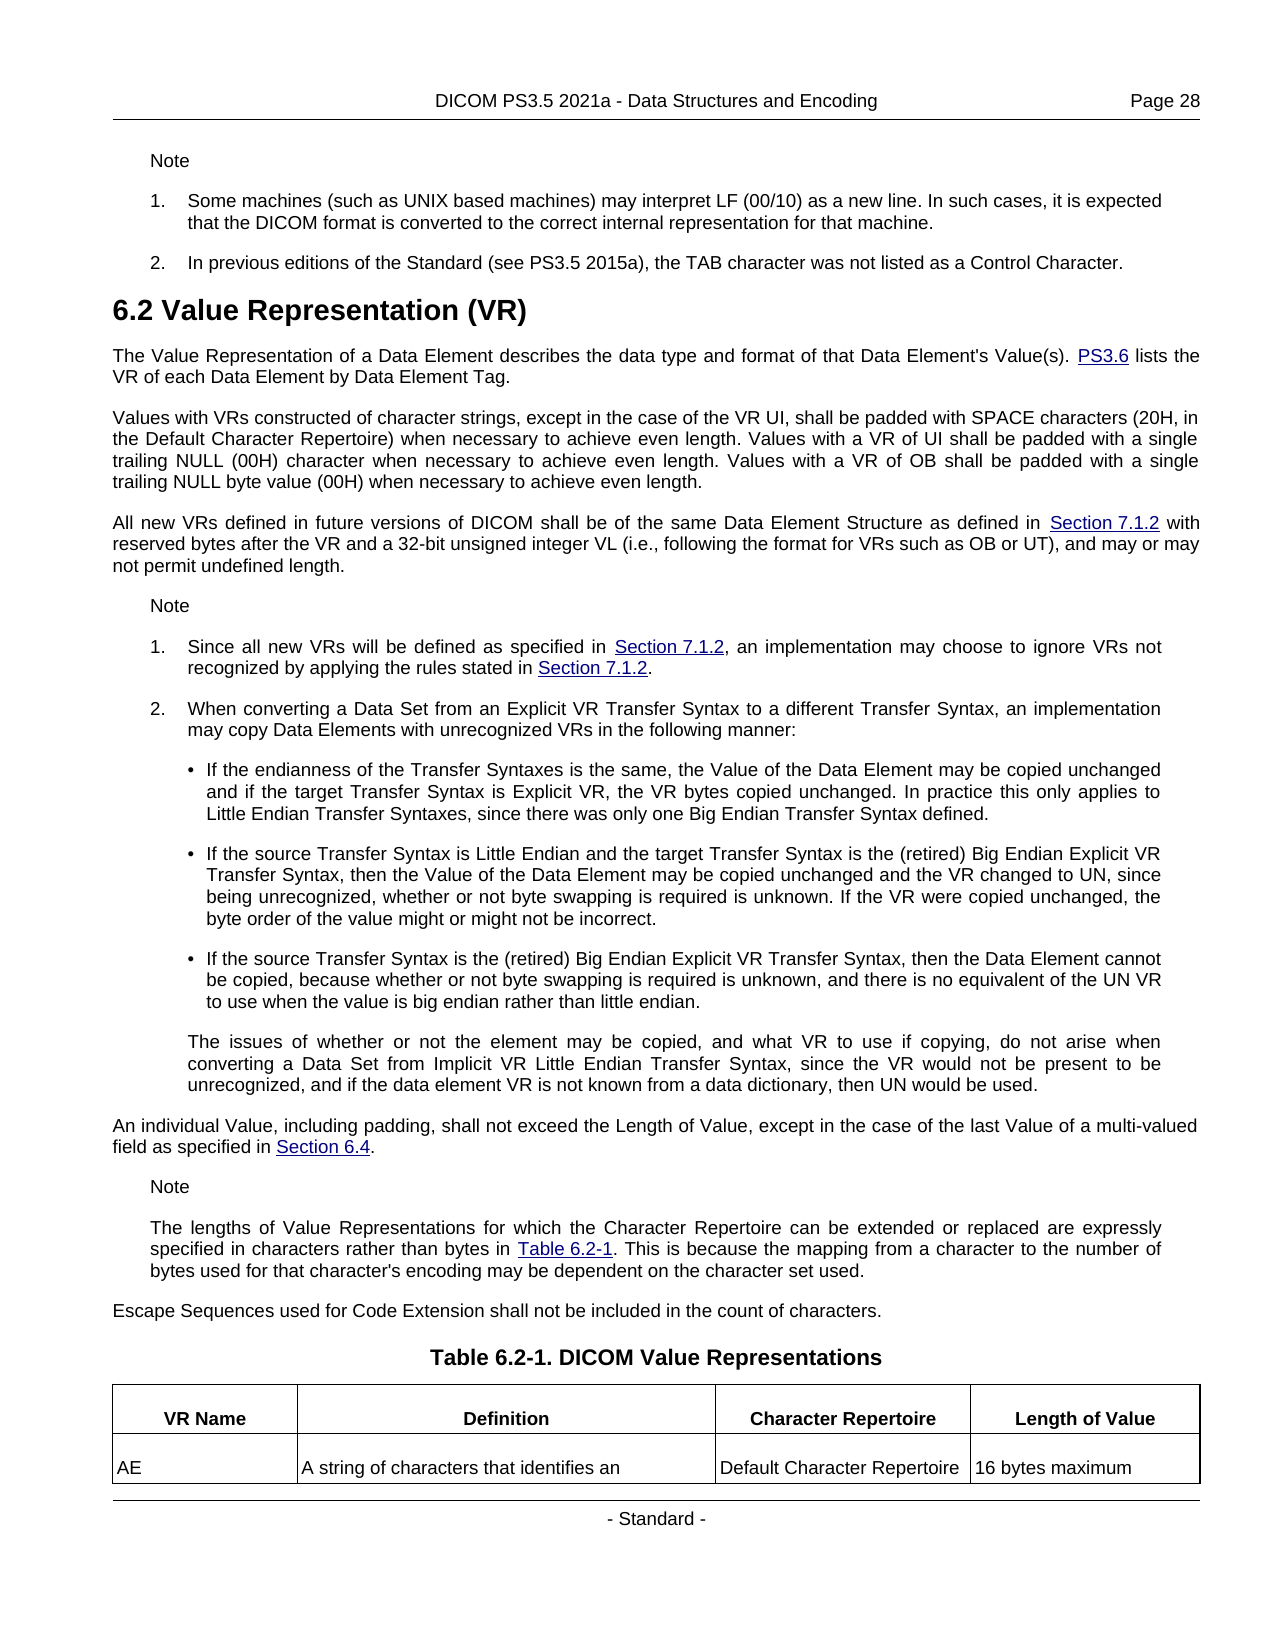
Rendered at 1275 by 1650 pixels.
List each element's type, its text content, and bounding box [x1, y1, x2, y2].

text 2. When converting a Data Set from an Explicit VR Transfer Syntax to a different Transfer Syntax, an implementation may copy Data Elements with unrecognized VRs in the following manner: [150, 697, 1162, 740]
text Table 6.2-1. DICOM Value Representations [112, 1344, 1200, 1370]
table_cell Default Character Repertoire [716, 1434, 970, 1483]
table_header VR Name [113, 1385, 297, 1433]
text 6.2 Value Representation (VR) [112, 292, 1200, 326]
text Note [150, 1176, 1162, 1198]
text 2. In previous editions of the Standard (see PS3.5 2015a), the TAB character was not listed as a Control Character. [150, 252, 1162, 274]
text 1. Since all new VRs will be defined as specified in Section 7.1.2, an implementation may choose to ignore VRs not recognized by applying the rules stated in Section 7.1.2. [150, 635, 1162, 678]
text An individual Value, including padding, shall not exceed the Length of Value, except in the case of the last Value of a multi-valued field as specified in Section 6.4. [112, 1114, 1200, 1158]
text 1. Some machines (such as UNIX based machines) may interpret LF (00/10) as a new line. In such cases, it is expected that the DICOM format is converted to the correct internal representation for that machine. [150, 190, 1162, 233]
text Values with VRs constructed of character strings, except in the case of the VR UI, shall be padded with SPACE characters (20H, in the Default Character Repertoire) when necessary to achieve even length. Values with a VR of UI shall be padded with a single trailing NULL (00H) character when necessary to achieve even length. Values with a VR of OB shall be padded with a single trailing NULL byte value (00H) when necessary to achieve even length. [112, 407, 1200, 493]
table_cell A string of characters that identifies an [298, 1434, 715, 1483]
text The Value Representation of a Data Element describes the data type and format of that Data Element's Value(s). PS3.6 lists the VR of each Data Element by Data Element Tag. [112, 345, 1200, 388]
text Note [150, 595, 1162, 617]
text • If the source Transfer Syntax is the (retired) Big Endian Explicit VR Transfer Syntax, then the Data Element cannot be copied, because whether or not byte swapping is required is unknown, and there is no equivalent of the UN VR to use when the value is big endian rather than little endian. [187, 948, 1162, 1012]
text • If the source Transfer Syntax is Little Endian and the target Transfer Syntax is the (retired) Big Endian Explicit VR Transfer Syntax, then the Value of the Data Element may be copied unchanged and the VR changed to UN, since being unrecognized, whether or not byte swapping is required is unknown. If the VR were copied unchanged, the byte order of the value might or might not be incorrect. [187, 843, 1162, 929]
text All new VRs defined in future versions of DICOM shall be of the same Data Element Structure as defined in Section 7.1.2 with reserved bytes after the VR and a 32-bit unsigned integer VL (i.e., following the format for VRs such as OB or UT), and may or may not permit undefined length. [112, 512, 1200, 576]
table_header Length of Value [971, 1385, 1199, 1433]
text • If the endianness of the Transfer Syntaxes is the same, the Value of the Data Element may be copied unchanged and if the target Transfer Syntax is Explicit VR, the VR bytes copied unchanged. In practice this only applies to Little Endian Transfer Syntaxes, since there was only one Big Endian Transfer Syntax defined. [187, 759, 1162, 824]
text The issues of whether or not the element may be copied, and what VR to use if copying, do not arise when converting a Data Set from Implicit VR Little Endian Transfer Syntax, since the VR would not be present to be unrecognized, and if the data element VR is not known from a data dictionary, then UN would be used. [187, 1031, 1162, 1096]
text Note [150, 150, 1162, 172]
table_cell AE [113, 1434, 297, 1483]
table_header Character Repertoire [716, 1385, 970, 1433]
text The lengths of Value Representations for which the Character Repertoire can be extended or replaced are expressly specified in characters rather than bytes in Table 6.2-1. This is because the mapping from a character to the number of bytes used for that character's encoding may be dependent on the character set used. [150, 1217, 1162, 1281]
table_cell 16 bytes maximum [971, 1434, 1199, 1483]
text Escape Sequences used for Code Extension shall not be included in the count of characters. [112, 1300, 1200, 1322]
table_header Definition [298, 1385, 715, 1433]
